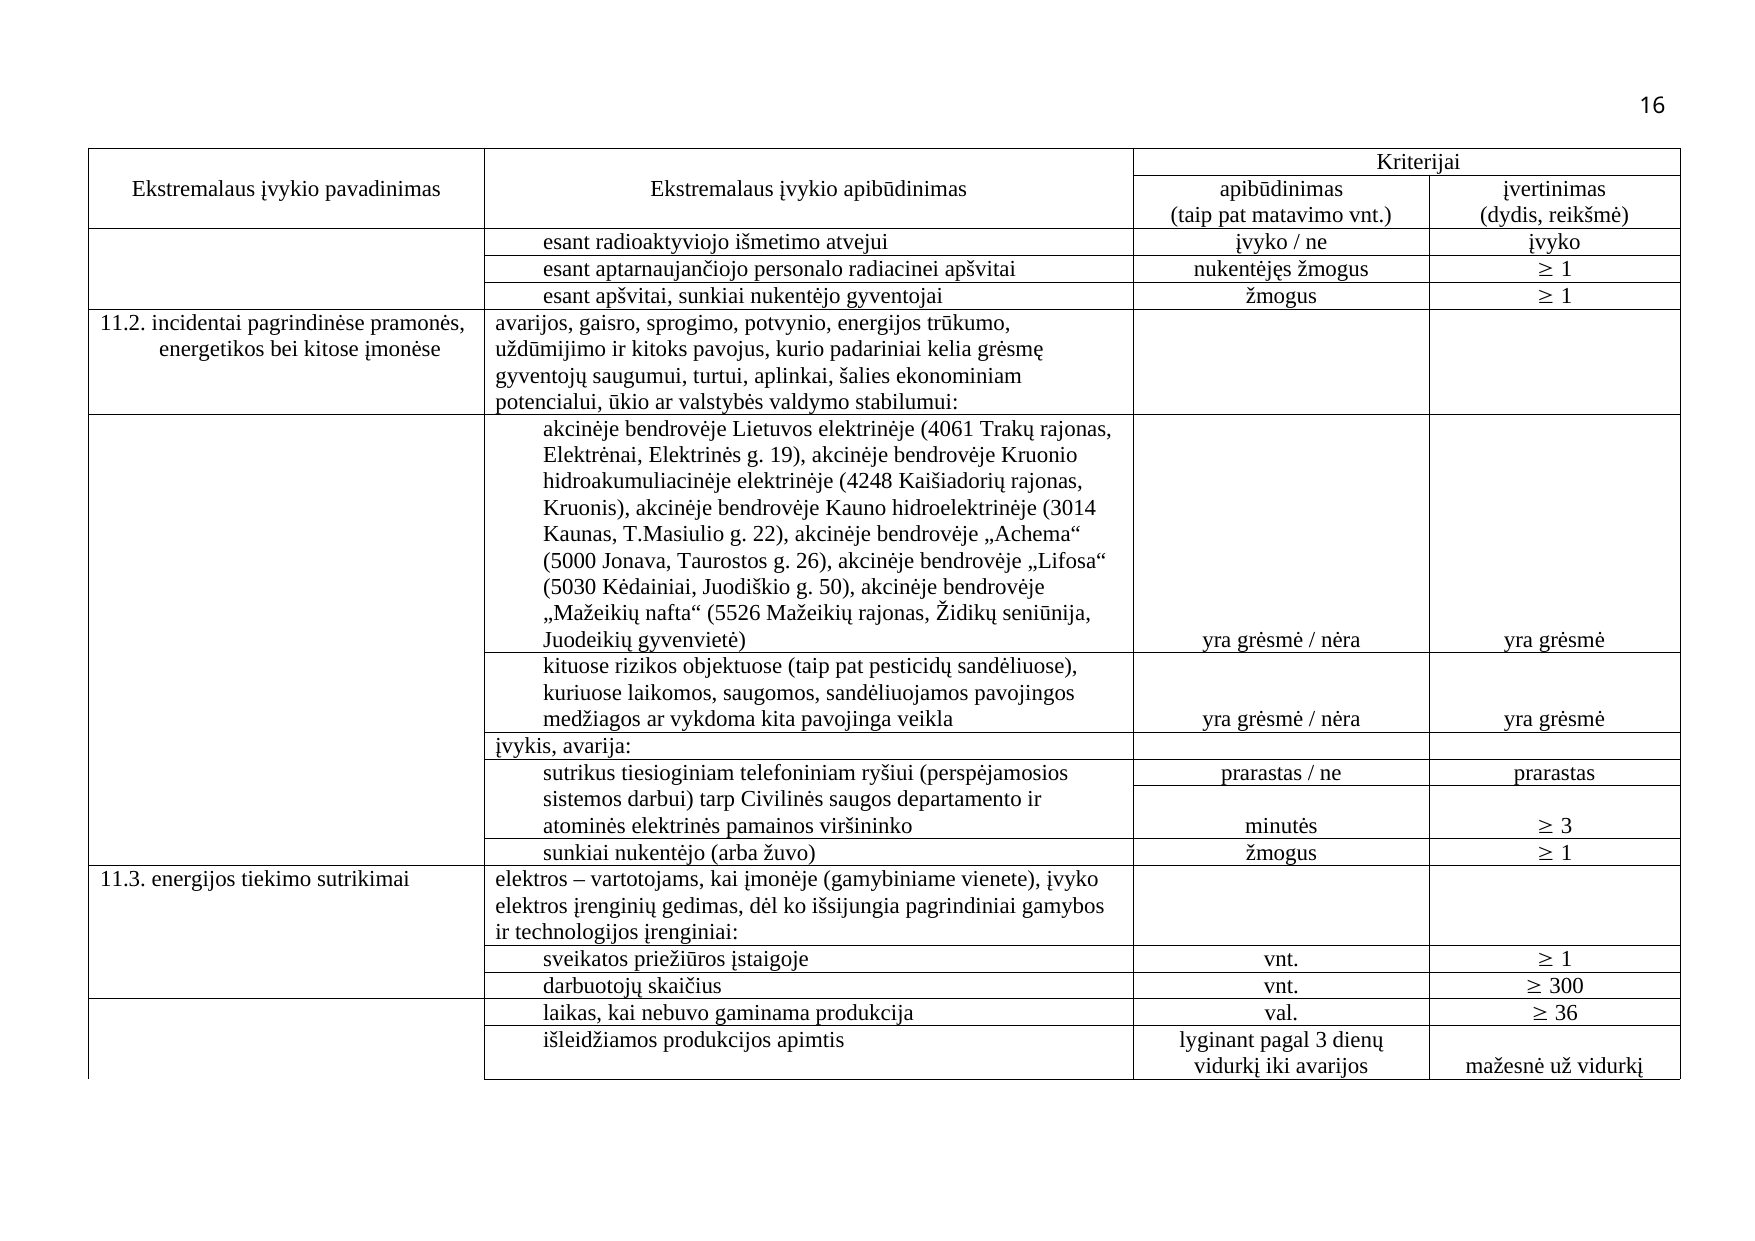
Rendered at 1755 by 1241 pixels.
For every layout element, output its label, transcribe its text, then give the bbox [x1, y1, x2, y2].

table_cell [1430, 866, 1680, 944]
table_cell nukentėjęs žmogus [1134, 256, 1429, 282]
table_cell yra grėsmė / nėra [1134, 653, 1429, 732]
table_cell prarastas [1430, 760, 1680, 785]
table_cell esant apšvitai, sunkiai nukentėjo gyventojai [485, 283, 1133, 308]
table_cell  1 [1430, 283, 1680, 308]
table_cell [89, 785, 484, 838]
table_cell val. [1134, 999, 1429, 1025]
table_cell yra grėsmė / nėra [1134, 415, 1429, 652]
table_cell [1134, 310, 1429, 414]
table_cell įvertinimas (dydis, reikšmė) [1430, 176, 1680, 228]
table_cell įvyko [1430, 229, 1680, 255]
table_cell [89, 255, 484, 282]
table_cell žmogus [1134, 839, 1429, 865]
table_cell [89, 415, 484, 652]
table_cell įvykis, avarija: [485, 733, 1133, 758]
table_cell  3 [1430, 786, 1680, 838]
table_cell [89, 971, 484, 998]
table_cell [1134, 733, 1429, 758]
table_cell yra grėsmė [1430, 653, 1680, 732]
table_header Kriterijai [1134, 149, 1680, 174]
table_cell [89, 229, 484, 255]
table_cell yra grėsmė [1430, 415, 1680, 652]
table_cell [1134, 866, 1429, 944]
table_cell  36 [1430, 999, 1680, 1025]
table_header Ekstremalaus įvykio pavadinimas [89, 149, 484, 228]
table_cell mažesnė už vidurkį [1430, 1026, 1680, 1078]
table_cell [1430, 310, 1680, 414]
table_cell laikas, kai nebuvo gaminama produkcija [485, 999, 1133, 1025]
table_cell elektros – vartotojams, kai įmonėje (gamybiniame vienete), įvyko elektros įrenginių gedimas, dėl ko išsijungia pagrindiniai gamybos ir technologijos įrenginiai: [485, 866, 1133, 944]
table_cell vnt. [1134, 973, 1429, 998]
table_cell akcinėje bendrovėje Lietuvos elektrinėje (4061 Trakų rajonas, Elektrėnai, Elektrinės g. 19), akcinėje bendrovėje Kruonio hidroakumuliacinėje elektrinėje (4248 Kaišiadorių rajonas, Kruonis), akcinėje bendrovėje Kauno hidroelektrinėje (3014 Kaunas, T.Masiulio g. 22), akcinėje bendrovėje „Achema“ (5000 Jonava, Taurostos g. 26), akcinėje bendrovėje „Lifosa“ (5030 Kėdainiai, Juodiškio g. 50), akcinėje bendrovėje „Mažeikių nafta“ (5526 Mažeikių rajonas, Židikų seniūnija, Juodeikių gyvenvietė) [485, 415, 1133, 652]
table_cell išleidžiamos produkcijos apimtis [485, 1026, 1133, 1078]
table_cell [89, 759, 484, 785]
table_cell apibūdinimas (taip pat matavimo vnt.) [1134, 176, 1429, 228]
table_cell sunkiai nukentėjo (arba žuvo) [485, 839, 1133, 865]
table_cell  300 [1430, 973, 1680, 998]
table_cell vnt. [1134, 946, 1429, 971]
table_cell sveikatos priežiūros įstaigoje [485, 946, 1133, 971]
table_cell lyginant pagal 3 dienų vidurkį iki avarijos [1134, 1026, 1429, 1078]
table_cell [89, 945, 484, 971]
table_cell [89, 652, 484, 732]
table_cell kituose rizikos objektuose (taip pat pesticidų sandėliuose), kuriuose laikomos, saugomos, sandėliuojamos pavojingos medžiagos ar vykdoma kita pavojinga veikla [485, 653, 1133, 732]
table_cell esant radioaktyviojo išmetimo atvejui [485, 229, 1133, 255]
table_cell žmogus [1134, 283, 1429, 308]
table_cell  1 [1430, 839, 1680, 865]
table_cell įvyko / ne [1134, 229, 1429, 255]
table_cell 11.2. incidentai pagrindinėse pramonės, energetikos bei kitose įmonėse [89, 310, 484, 414]
table_cell darbuotojų skaičius [485, 973, 1133, 998]
table_cell minutės [1134, 786, 1429, 838]
table_cell  1 [1430, 946, 1680, 971]
table_cell [89, 732, 484, 758]
table_cell [89, 999, 484, 1025]
table_cell [89, 1025, 484, 1078]
table_cell prarastas / ne [1134, 760, 1429, 785]
table_header Ekstremalaus įvykio apibūdinimas [485, 149, 1133, 228]
table_cell [89, 282, 484, 308]
table_cell  1 [1430, 256, 1680, 282]
table_cell esant aptarnaujančiojo personalo radiacinei apšvitai [485, 256, 1133, 282]
table_cell sutrikus tiesioginiam telefoniniam ryšiui (perspėjamosios sistemos darbui) tarp Civilinės saugos departamento ir atominės elektrinės pamainos viršininko [485, 760, 1133, 838]
table_cell 11.3. energijos tiekimo sutrikimai [89, 866, 484, 944]
table_cell [89, 838, 484, 865]
table_cell avarijos, gaisro, sprogimo, potvynio, energijos trūkumo, uždūmijimo ir kitoks pavojus, kurio padariniai kelia grėsmę gyventojų saugumui, turtui, aplinkai, šalies ekonominiam potencialui, ūkio ar valstybės valdymo stabilumui: [485, 310, 1133, 414]
table_cell [1430, 733, 1680, 758]
